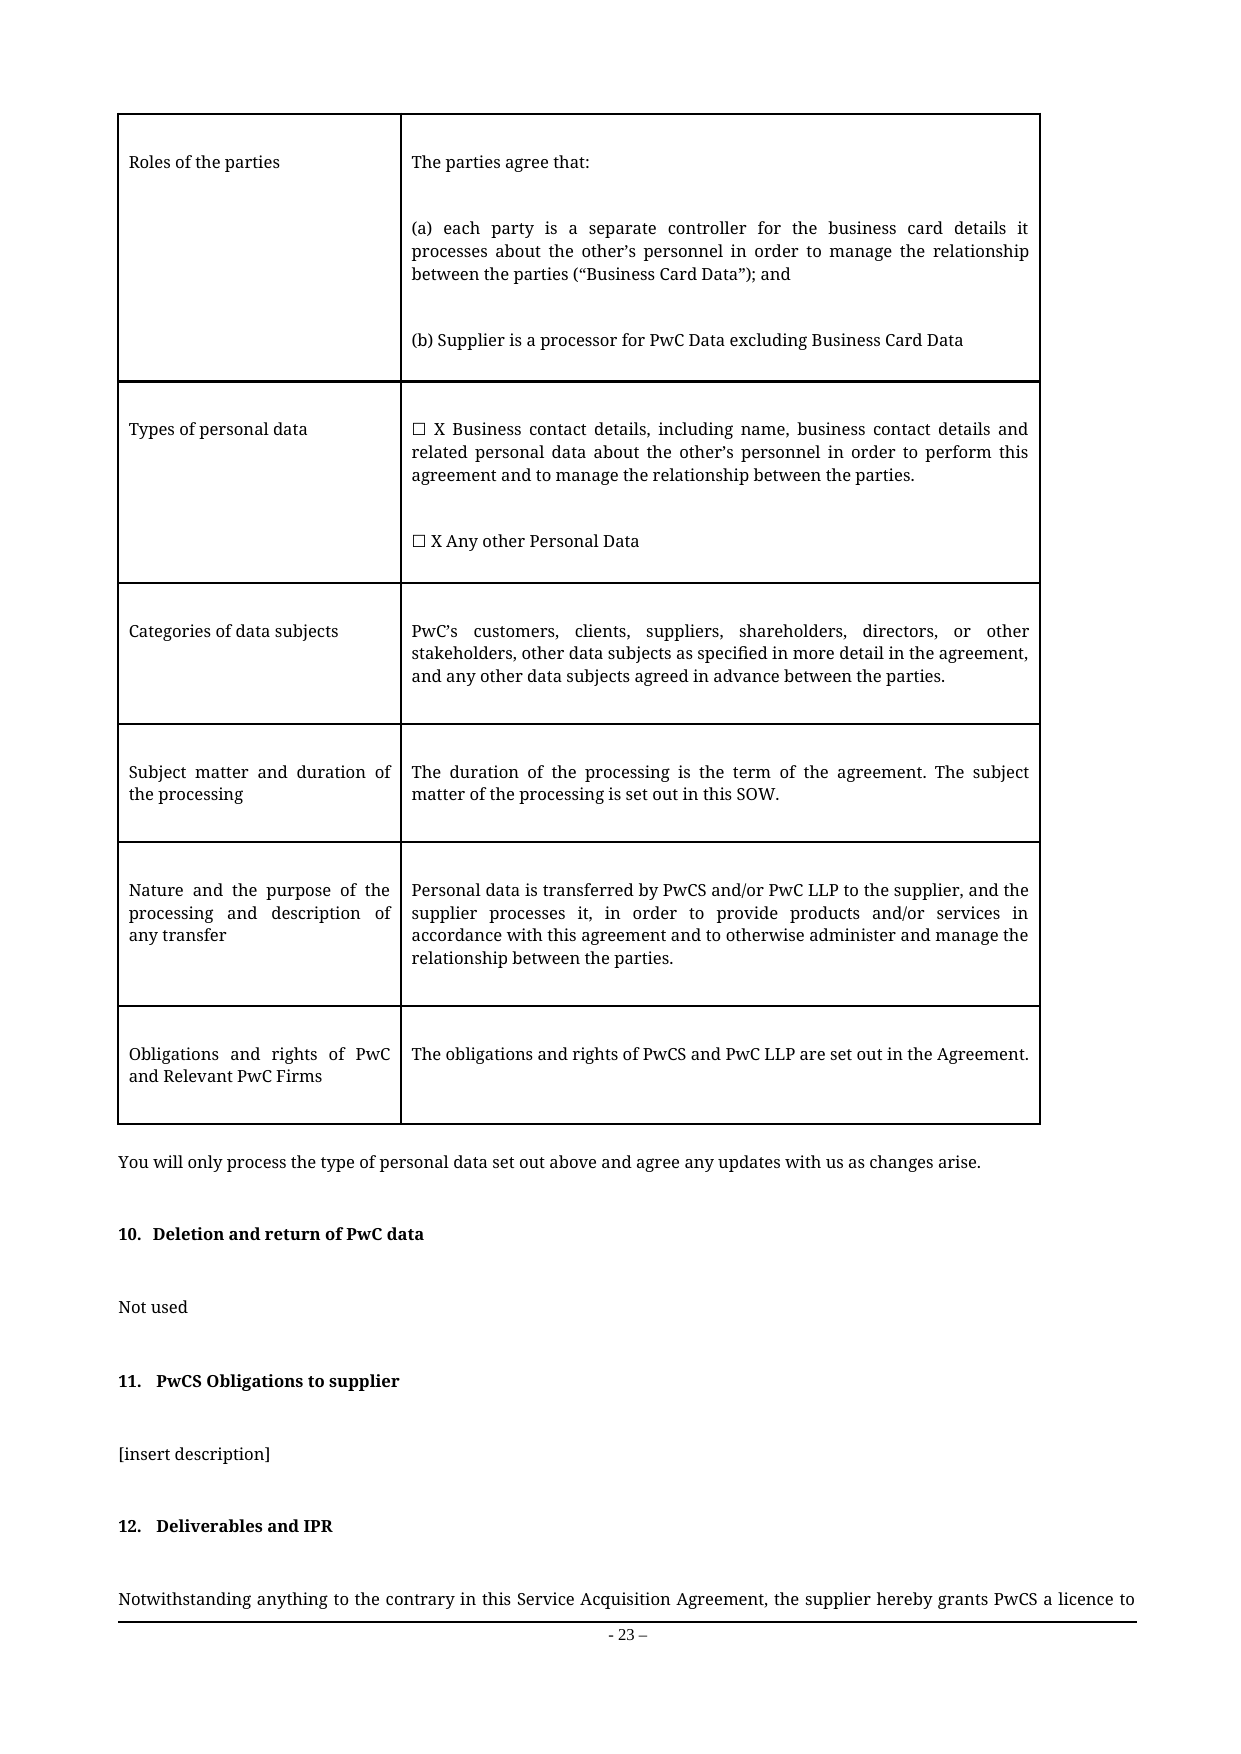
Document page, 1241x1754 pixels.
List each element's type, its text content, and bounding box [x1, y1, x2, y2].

text You will only process the type of personal data set out above and agree any updates with us as changes arise. [118, 1150, 1137, 1173]
text 10. Deletion and return of PwC data [118, 1223, 1137, 1246]
table_cell PwC’s customers, clients, suppliers, shareholders, directors, or other stakeholders, other data subjects as specified in more detail in the agreement, and any other data subjects agreed in advance between the parties. [402, 584, 1039, 723]
text Notwithstanding anything to the contrary in this Service Acquisition Agreement, the supplier hereby grants PwCS a licence to [118, 1588, 1137, 1611]
text 11. PwCS Obligations to supplier [118, 1370, 1137, 1392]
table_cell Types of personal data [119, 383, 400, 582]
table_cell Personal data is transferred by PwCS and/or PwC LLP to the supplier, and the supplier processes it, in order to provide products and/or services in accordance with this agreement and to otherwise administer and manage the relationship between the parties. [402, 843, 1039, 1005]
table_cell Nature and the purpose of the processing and description of any transfer [119, 843, 400, 1005]
text Not used [118, 1296, 1137, 1318]
table_cell ☐ X Business contact details, including name, business contact details and related personal data about the other’s personnel in order to perform this agreement and to manage the relationship between the parties. ☐ X Any other Personal Data [402, 383, 1039, 582]
table_header Roles of the parties [119, 115, 400, 380]
table_cell Categories of data subjects [119, 584, 400, 723]
table_cell Subject matter and duration of the processing [119, 725, 400, 841]
text 12. Deliverables and IPR [118, 1515, 1137, 1538]
table_cell The duration of the processing is the term of the agreement. The subject matter of the processing is set out in this SOW. [402, 725, 1039, 841]
table_cell Obligations and rights of PwC and Relevant PwC Firms [119, 1007, 400, 1123]
table_header The parties agree that: (a) each party is a separate controller for the business card details it processes about the other’s personnel in order to manage the relationship between the parties (“Business Card Data”); and (b) Supplier is a processor for PwC Data excluding Business Card Data [402, 115, 1039, 380]
text [insert description] [118, 1442, 1137, 1465]
table_cell The obligations and rights of PwCS and PwC LLP are set out in the Agreement. [402, 1007, 1039, 1123]
